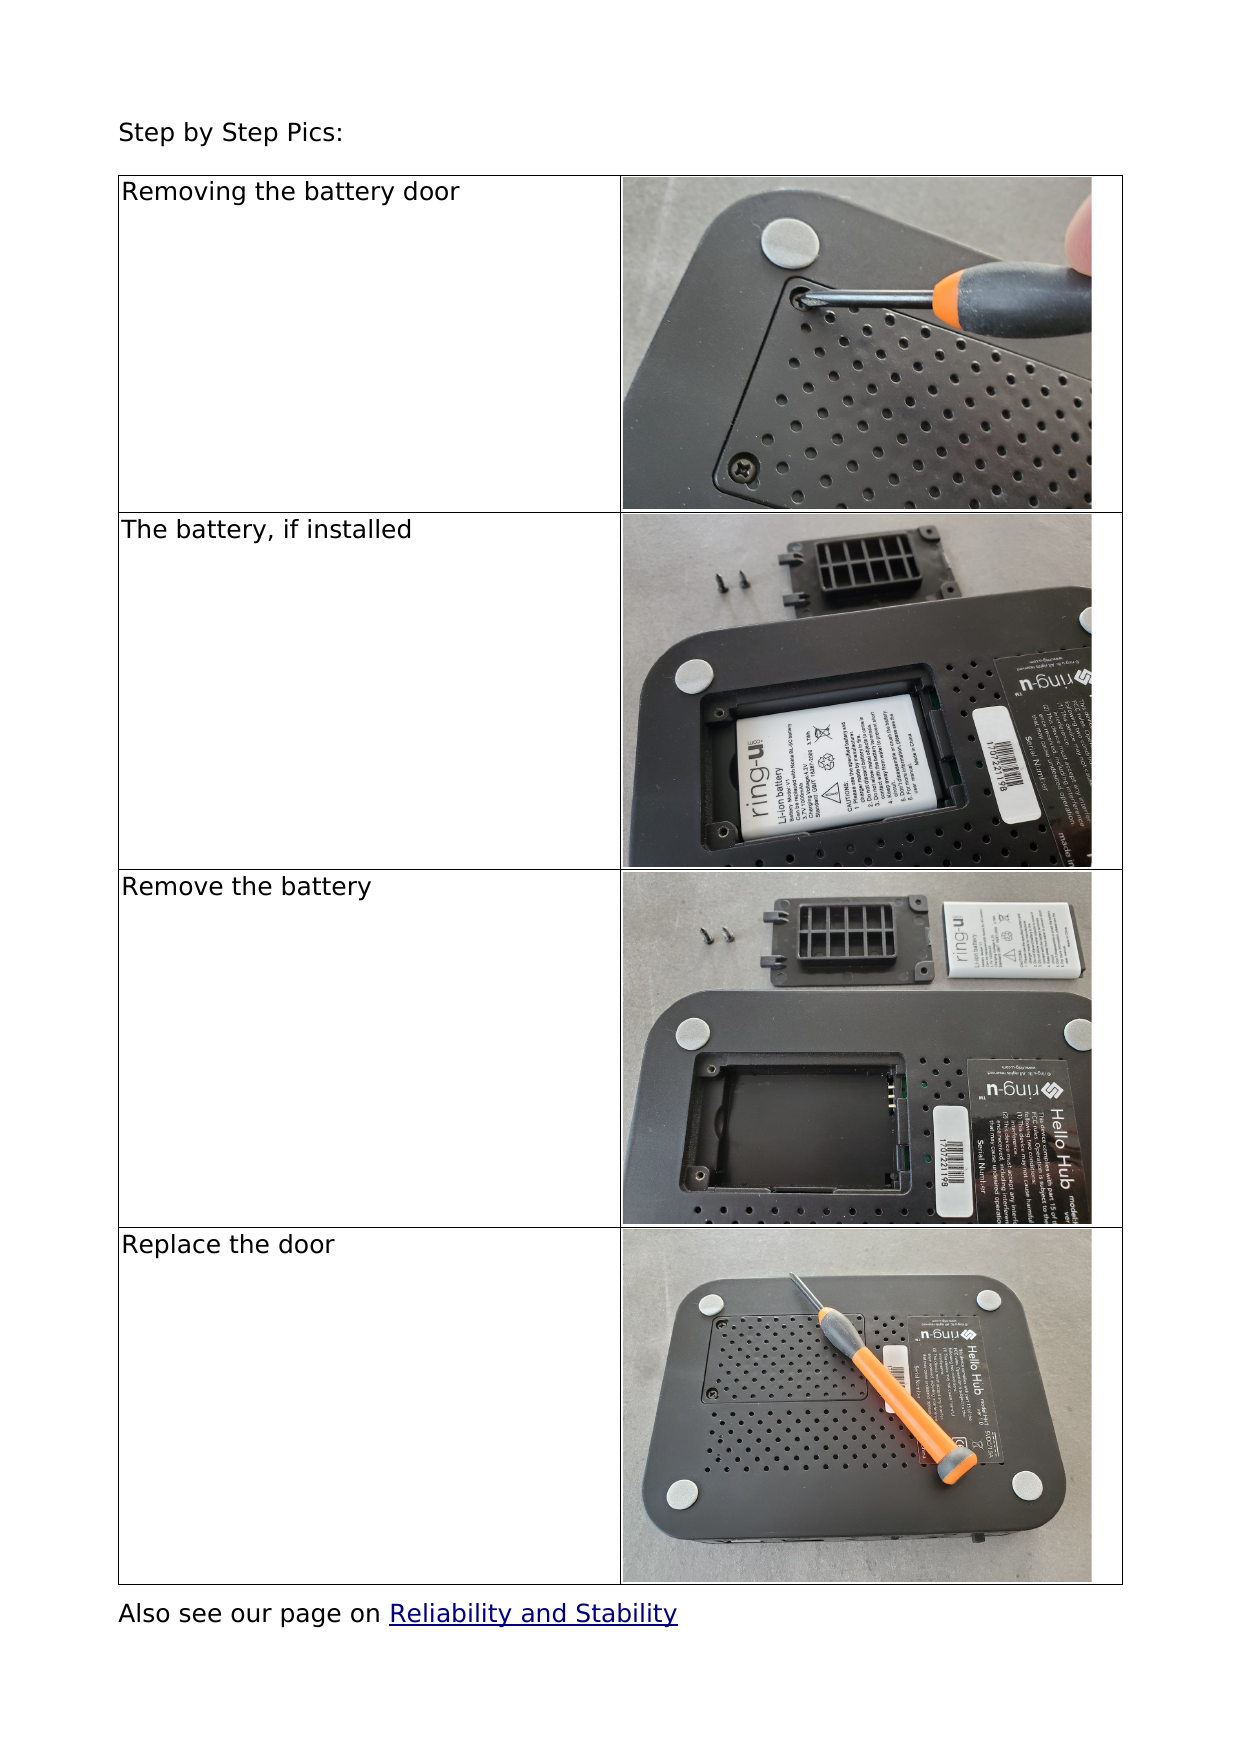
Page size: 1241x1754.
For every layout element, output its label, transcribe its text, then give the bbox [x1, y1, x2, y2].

table_header [621, 176, 1122, 512]
table_header Removing the battery door [119, 176, 620, 512]
table_cell [621, 1228, 1122, 1584]
picture [622, 1229, 1092, 1582]
table_cell [621, 870, 1122, 1227]
text Step by Step Pics: [118, 118, 1122, 147]
text Also see our page on Reliability and Stability [118, 1599, 1122, 1628]
picture [622, 514, 1092, 867]
table_cell Remove the battery [119, 870, 620, 1227]
picture [622, 177, 1092, 509]
table_cell Replace the door [119, 1228, 620, 1584]
table_cell [621, 513, 1122, 869]
picture [622, 872, 1092, 1224]
table_cell The battery, if installed [119, 513, 620, 869]
